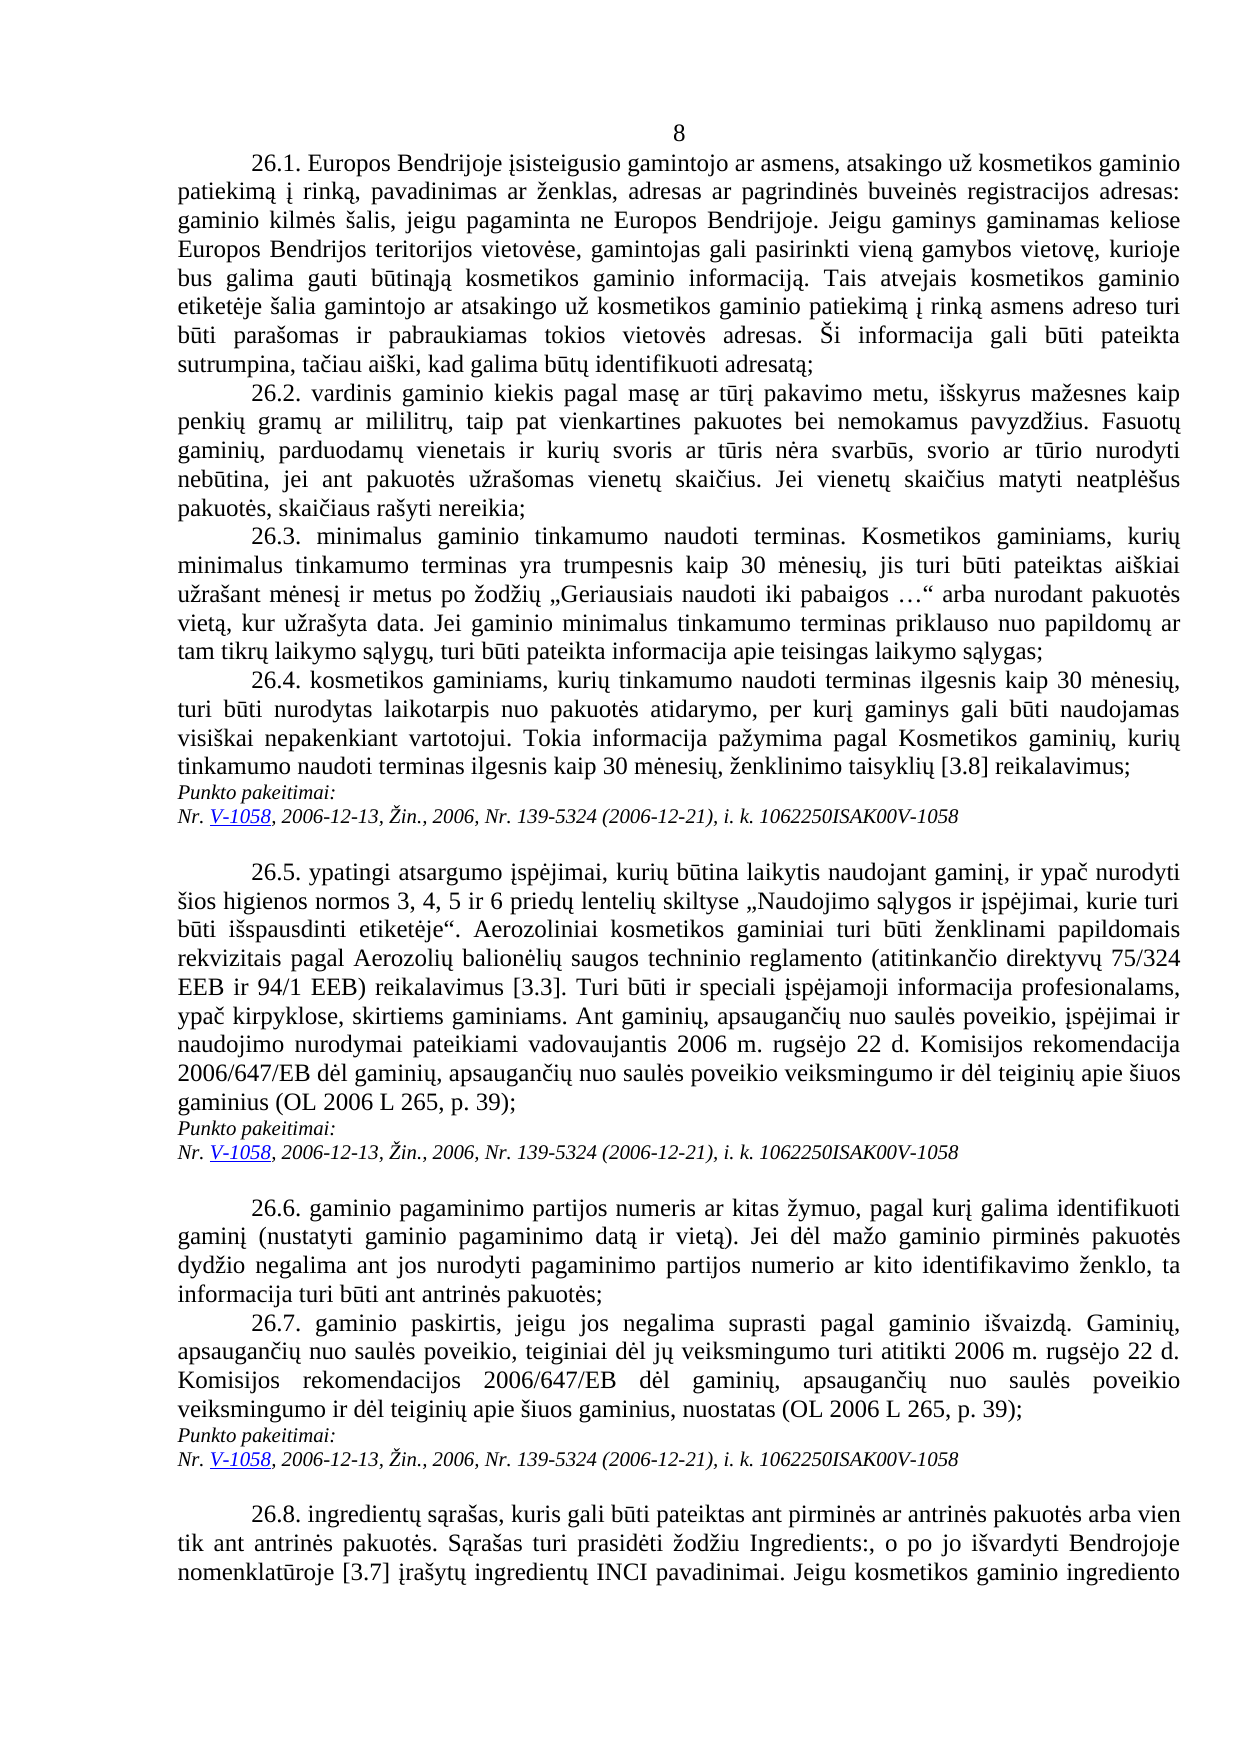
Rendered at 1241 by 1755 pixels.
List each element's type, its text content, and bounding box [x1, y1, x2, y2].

text 26.6. gaminio pagaminimo partijos numeris ar kitas žymuo, pagal kurį galima identifikuoti gaminį (nustatyti gaminio pagaminimo datą ir vietą). Jei dėl mažo gaminio pirminės pakuotės dydžio negalima ant jos nurodyti pagaminimo partijos numerio ar kito identifikavimo ženklo, ta informacija turi būti ant antrinės pakuotės; [177, 1193, 1181, 1308]
text Punkto pakeitimai: [177, 780, 1181, 804]
text 26.5. ypatingi atsargumo įspėjimai, kurių būtina laikytis naudojant gaminį, ir ypač nurodyti šios higienos normos 3, 4, 5 ir 6 priedų lentelių skiltyse „Naudojimo sąlygos ir įspėjimai, kurie turi būti išspausdinti etiketėje“. Aerozoliniai kosmetikos gaminiai turi būti ženklinami papildomais rekvizitais pagal Aerozolių balionėlių saugos techninio reglamento (atitinkančio direktyvų 75/324 EEB ir 94/1 EEB) reikalavimus [3.3]. Turi būti ir speciali įspėjamoji informacija profesionalams, ypač kirpyklose, skirtiems gaminiams. Ant gaminių, apsaugančių nuo saulės poveikio, įspėjimai ir naudojimo nurodymai pateikiami vadovaujantis 2006 m. rugsėjo 22 d. Komisijos rekomendacija 2006/647/EB dėl gaminių, apsaugančių nuo saulės poveikio veiksmingumo ir dėl teiginių apie šiuos gaminius (OL 2006 L 265, p. 39); [177, 857, 1181, 1116]
text 26.1. Europos Bendrijoje įsisteigusio gamintojo ar asmens, atsakingo už kosmetikos gaminio patiekimą į rinką, pavadinimas ar ženklas, adresas ar pagrindinės buveinės registracijos adresas: gaminio kilmės šalis, jeigu pagaminta ne Europos Bendrijoje. Jeigu gaminys gaminamas keliose Europos Bendrijos teritorijos vietovėse, gamintojas gali pasirinkti vieną gamybos vietovę, kurioje bus galima gauti būtinąją kosmetikos gaminio informaciją. Tais atvejais kosmetikos gaminio etiketėje šalia gamintojo ar atsakingo už kosmetikos gaminio patiekimą į rinką asmens adreso turi būti parašomas ir pabraukiamas tokios vietovės adresas. Ši informacija gali būti pateikta sutrumpina, tačiau aiški, kad galima būtų identifikuoti adresatą; [177, 148, 1181, 378]
text Nr. V-1058, 2006-12-13, Žin., 2006, Nr. 139-5324 (2006-12-21), i. k. 1062250ISAK00V-1058 [177, 1447, 1181, 1471]
text Punkto pakeitimai: [177, 1116, 1181, 1140]
text 26.2. vardinis gaminio kiekis pagal masę ar tūrį pakavimo metu, išskyrus mažesnes kaip penkių gramų ar mililitrų, taip pat vienkartines pakuotes bei nemokamus pavyzdžius. Fasuotų gaminių, parduodamų vienetais ir kurių svoris ar tūris nėra svarbūs, svorio ar tūrio nurodyti nebūtina, jei ant pakuotės užrašomas vienetų skaičius. Jei vienetų skaičius matyti neatplėšus pakuotės, skaičiaus rašyti nereikia; [177, 378, 1181, 521]
text 26.7. gaminio paskirtis, jeigu jos negalima suprasti pagal gaminio išvaizdą. Gaminių, apsaugančių nuo saulės poveikio, teiginiai dėl jų veiksmingumo turi atitikti 2006 m. rugsėjo 22 d. Komisijos rekomendacijos 2006/647/EB dėl gaminių, apsaugančių nuo saulės poveikio veiksmingumo ir dėl teiginių apie šiuos gaminius, nuostatas (OL 2006 L 265, p. 39); [177, 1308, 1181, 1423]
text Nr. V-1058, 2006-12-13, Žin., 2006, Nr. 139-5324 (2006-12-21), i. k. 1062250ISAK00V-1058 [177, 804, 1181, 828]
text Punkto pakeitimai: [177, 1423, 1181, 1447]
text 26.3. minimalus gaminio tinkamumo naudoti terminas. Kosmetikos gaminiams, kurių minimalus tinkamumo terminas yra trumpesnis kaip 30 mėnesių, jis turi būti pateiktas aiškiai užrašant mėnesį ir metus po žodžių „Geriausiais naudoti iki pabaigos …“ arba nurodant pakuotės vietą, kur užrašyta data. Jei gaminio minimalus tinkamumo terminas priklauso nuo papildomų ar tam tikrų laikymo sąlygų, turi būti pateikta informacija apie teisingas laikymo sąlygas; [177, 521, 1181, 665]
text 26.8. ingredientų sąrašas, kuris gali būti pateiktas ant pirminės ar antrinės pakuotės arba vien tik ant antrinės pakuotės. Sąrašas turi prasidėti žodžiu Ingredients:, o po jo išvardyti Bendrojoje nomenklatūroje [3.7] įrašytų ingredientų INCI pavadinimai. Jeigu kosmetikos gaminio ingrediento [177, 1499, 1181, 1586]
text 26.4. kosmetikos gaminiams, kurių tinkamumo naudoti terminas ilgesnis kaip 30 mėnesių, turi būti nurodytas laikotarpis nuo pakuotės atidarymo, per kurį gaminys gali būti naudojamas visiškai nepakenkiant vartotojui. Tokia informacija pažymima pagal Kosmetikos gaminių, kurių tinkamumo naudoti terminas ilgesnis kaip 30 mėnesių, ženklinimo taisyklių [3.8] reikalavimus; [177, 665, 1181, 780]
text Nr. V-1058, 2006-12-13, Žin., 2006, Nr. 139-5324 (2006-12-21), i. k. 1062250ISAK00V-1058 [177, 1140, 1181, 1164]
